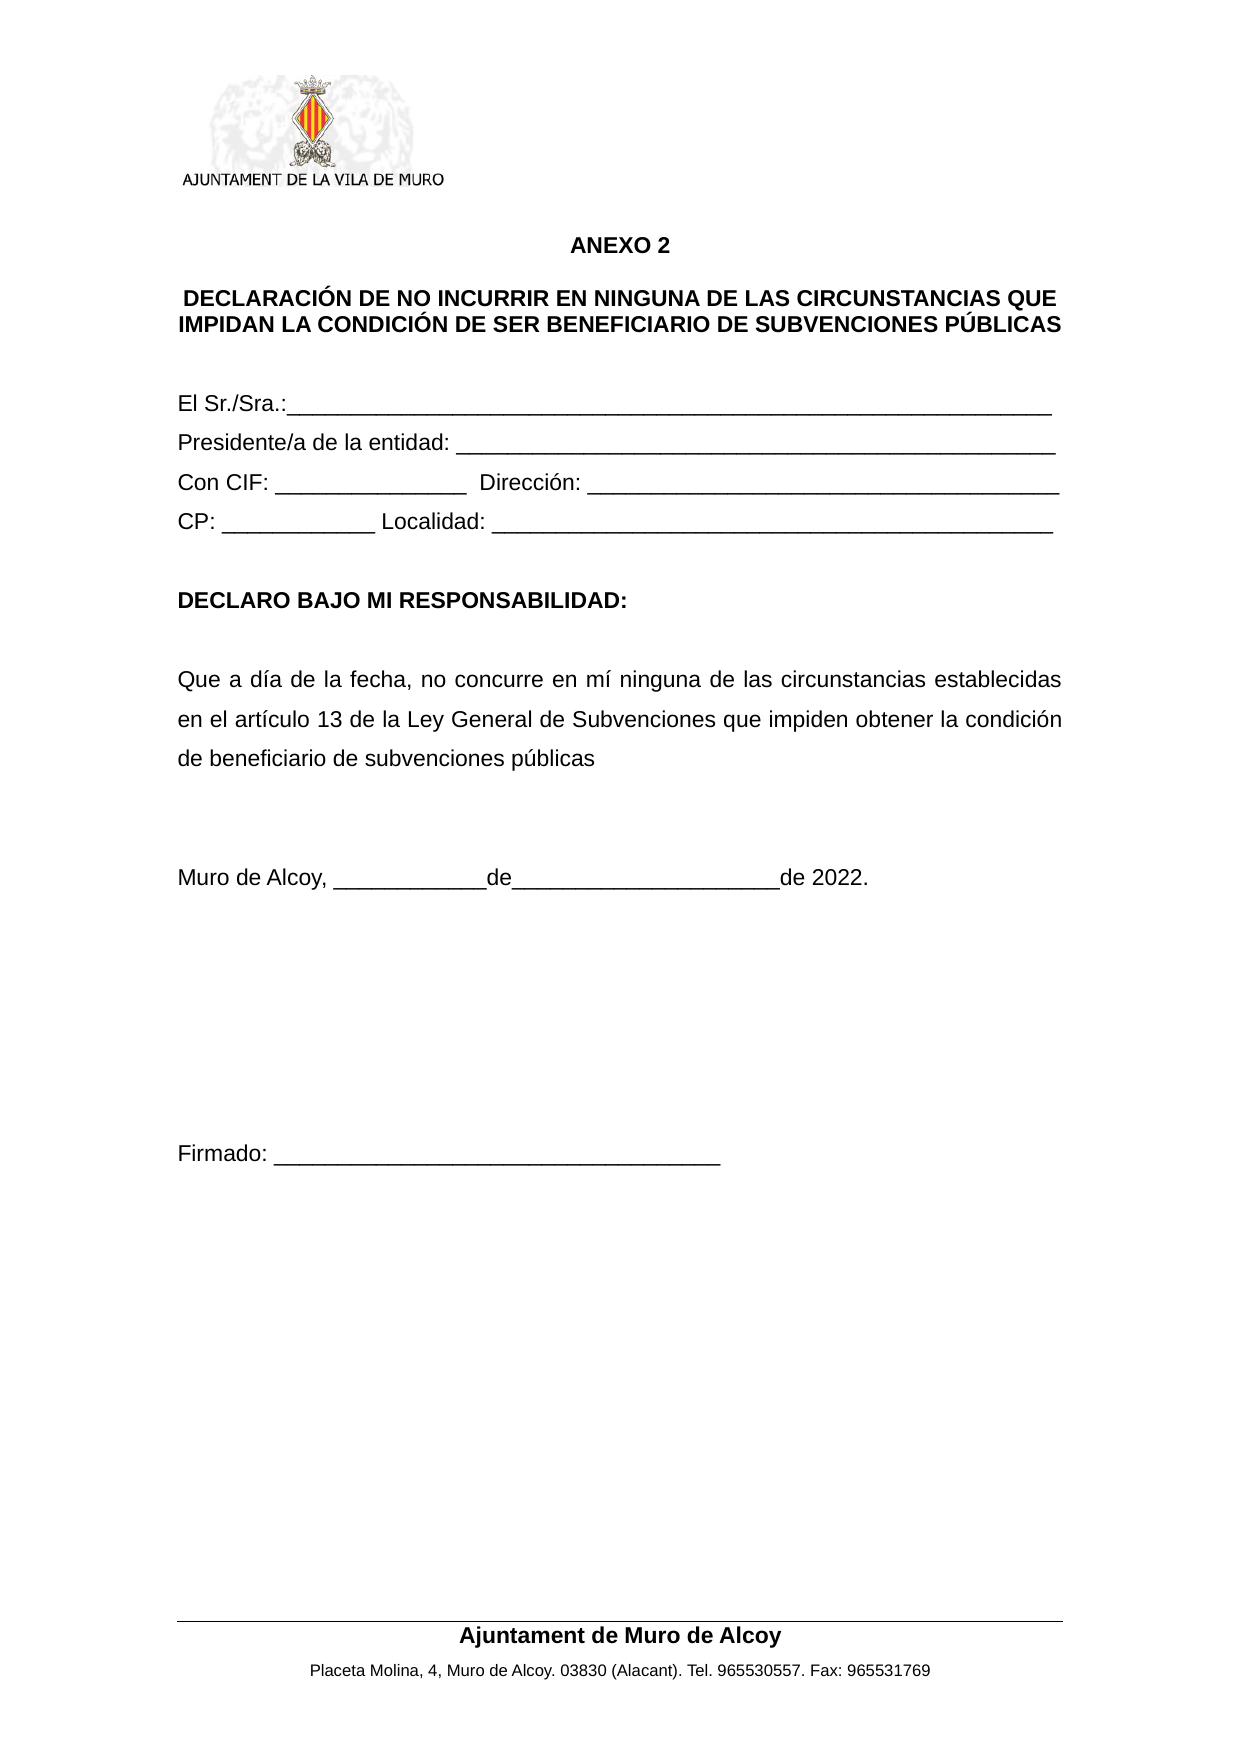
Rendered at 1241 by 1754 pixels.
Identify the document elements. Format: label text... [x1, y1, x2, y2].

text Muro de Alcoy, ____________de_____________________de 2022. [177, 864, 1063, 890]
picture [179, 75, 446, 187]
text El Sr./Sra.:____________________________________________________________ [177, 390, 1063, 416]
text DECLARO BAJO MI RESPONSABILIDAD: [177, 587, 1063, 614]
text CP: ____________ Localidad: ____________________________________________ [177, 508, 1063, 535]
text Que a día de la fecha, no concurre en mí ninguna de las circunstancias establecidas en el artículo 13 de la Ley General de Subvenciones que impiden obtener la condición de beneficiario de subvenciones públicas [177, 666, 1063, 772]
text Firmado: ___________________________________ [177, 1140, 1063, 1166]
text DECLARACIÓN DE NO INCURRIR EN NINGUNA DE LAS CIRCUNSTANCIAS QUE IMPIDAN LA CONDICIÓN DE SER BENEFICIARIO DE SUBVENCIONES PÚBLICAS [177, 284, 1063, 337]
text Con CIF: _______________ Dirección: _____________________________________ [177, 469, 1063, 495]
text Presidente/a de la entidad: _______________________________________________ [177, 429, 1063, 456]
text ANEXO 2 [177, 232, 1063, 258]
